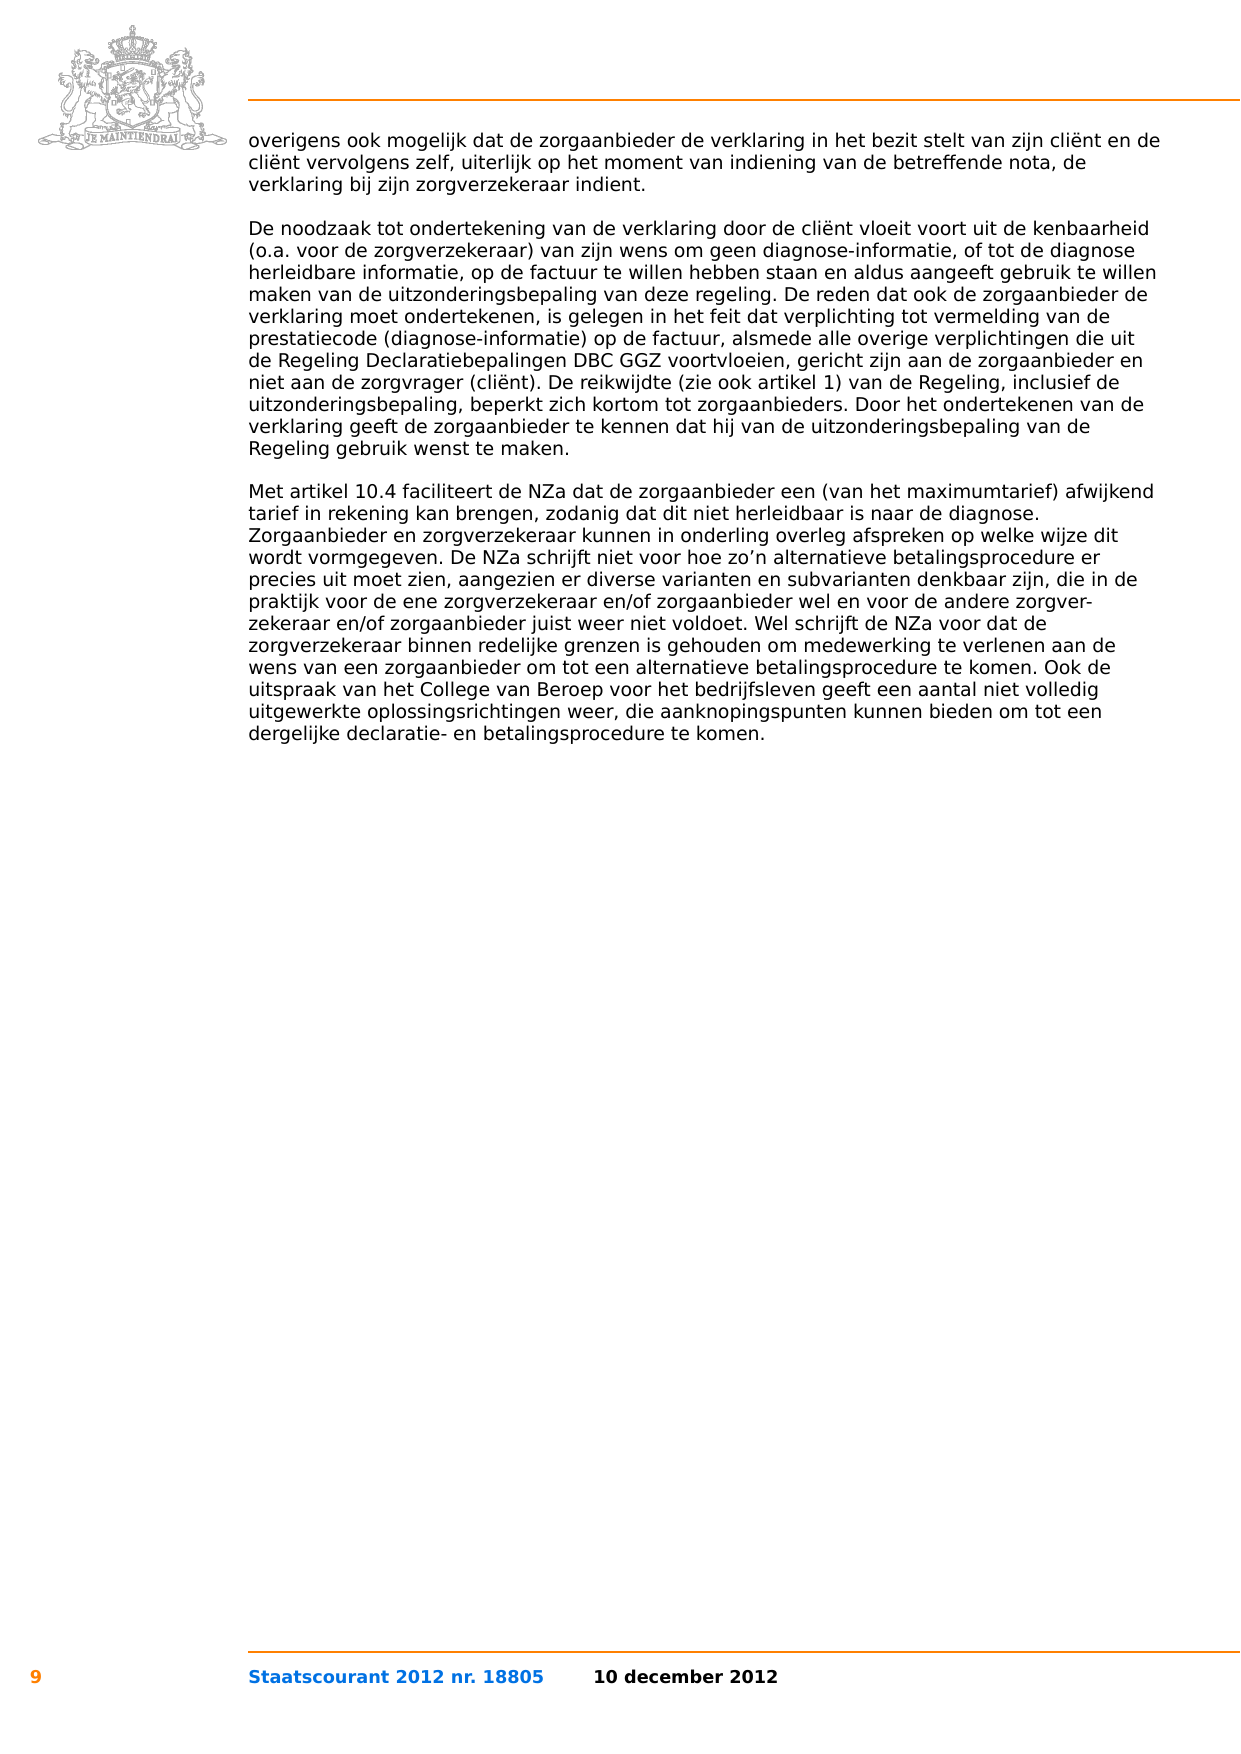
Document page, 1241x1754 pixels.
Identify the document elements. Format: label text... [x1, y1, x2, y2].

picture [38, 25, 227, 150]
text Met artikel 10.4 faciliteert de NZa dat de zorgaanbieder een (van het maximumtarief) afwijkend tarief in rekening kan brengen, zodanig dat dit niet herleidbaar is naar de diagnose. Zorgaanbieder en zorgverzekeraar kunnen in onderling overleg afspreken op welke wijze dit wordt vormgegeven. De NZa schrijft niet voor hoe zo’n alternatieve betalingsprocedure er precies uit moet zien, aangezien er diverse varianten en subvarianten denkbaar zijn, die in de praktijk voor de ene zorgverzekeraar en/of zorgaanbieder wel en voor de andere zorgver-zekeraar en/of zorgaanbieder juist weer niet voldoet. Wel schrijft de NZa voor dat de zorgverzekeraar binnen redelijke grenzen is gehouden om medewerking te verlenen aan de wens van een zorgaanbieder om tot een alternatieve betalingsprocedure te komen. Ook de uitspraak van het College van Beroep voor het bedrijfsleven geeft een aantal niet volledig uitgewerkte oplossingsrichtingen weer, die aanknopingspunten kunnen bieden om tot een dergelijke declaratie- en betalingsprocedure te komen. [248, 481, 1163, 745]
text De noodzaak tot ondertekening van de verklaring door de cliënt vloeit voort uit de kenbaarheid (o.a. voor de zorgverzekeraar) van zijn wens om geen diagnose-informatie, of tot de diagnose herleidbare informatie, op de factuur te willen hebben staan en aldus aangeeft gebruik te willen maken van de uitzonderingsbepaling van deze regeling. De reden dat ook de zorgaanbieder de verklaring moet ondertekenen, is gelegen in het feit dat verplichting tot vermelding van de prestatiecode (diagnose-informatie) op de factuur, alsmede alle overige verplichtingen die uit de Regeling Declaratiebepalingen DBC GGZ voortvloeien, gericht zijn aan de zorgaanbieder en niet aan de zorgvrager (cliënt). De reikwijdte (zie ook artikel 1) van de Regeling, inclusief de uitzonderingsbepaling, beperkt zich kortom tot zorgaanbieders. Door het ondertekenen van de verklaring geeft de zorgaanbieder te kennen dat hij van de uitzonderingsbepaling van de Regeling gebruik wenst te maken. [248, 218, 1163, 459]
text overigens ook mogelijk dat de zorgaanbieder de verklaring in het bezit stelt van zijn cliënt en de cliënt vervolgens zelf, uiterlijk op het moment van indiening van de betreffende nota, de verklaring bij zijn zorgverzekeraar indient. [248, 130, 1163, 196]
